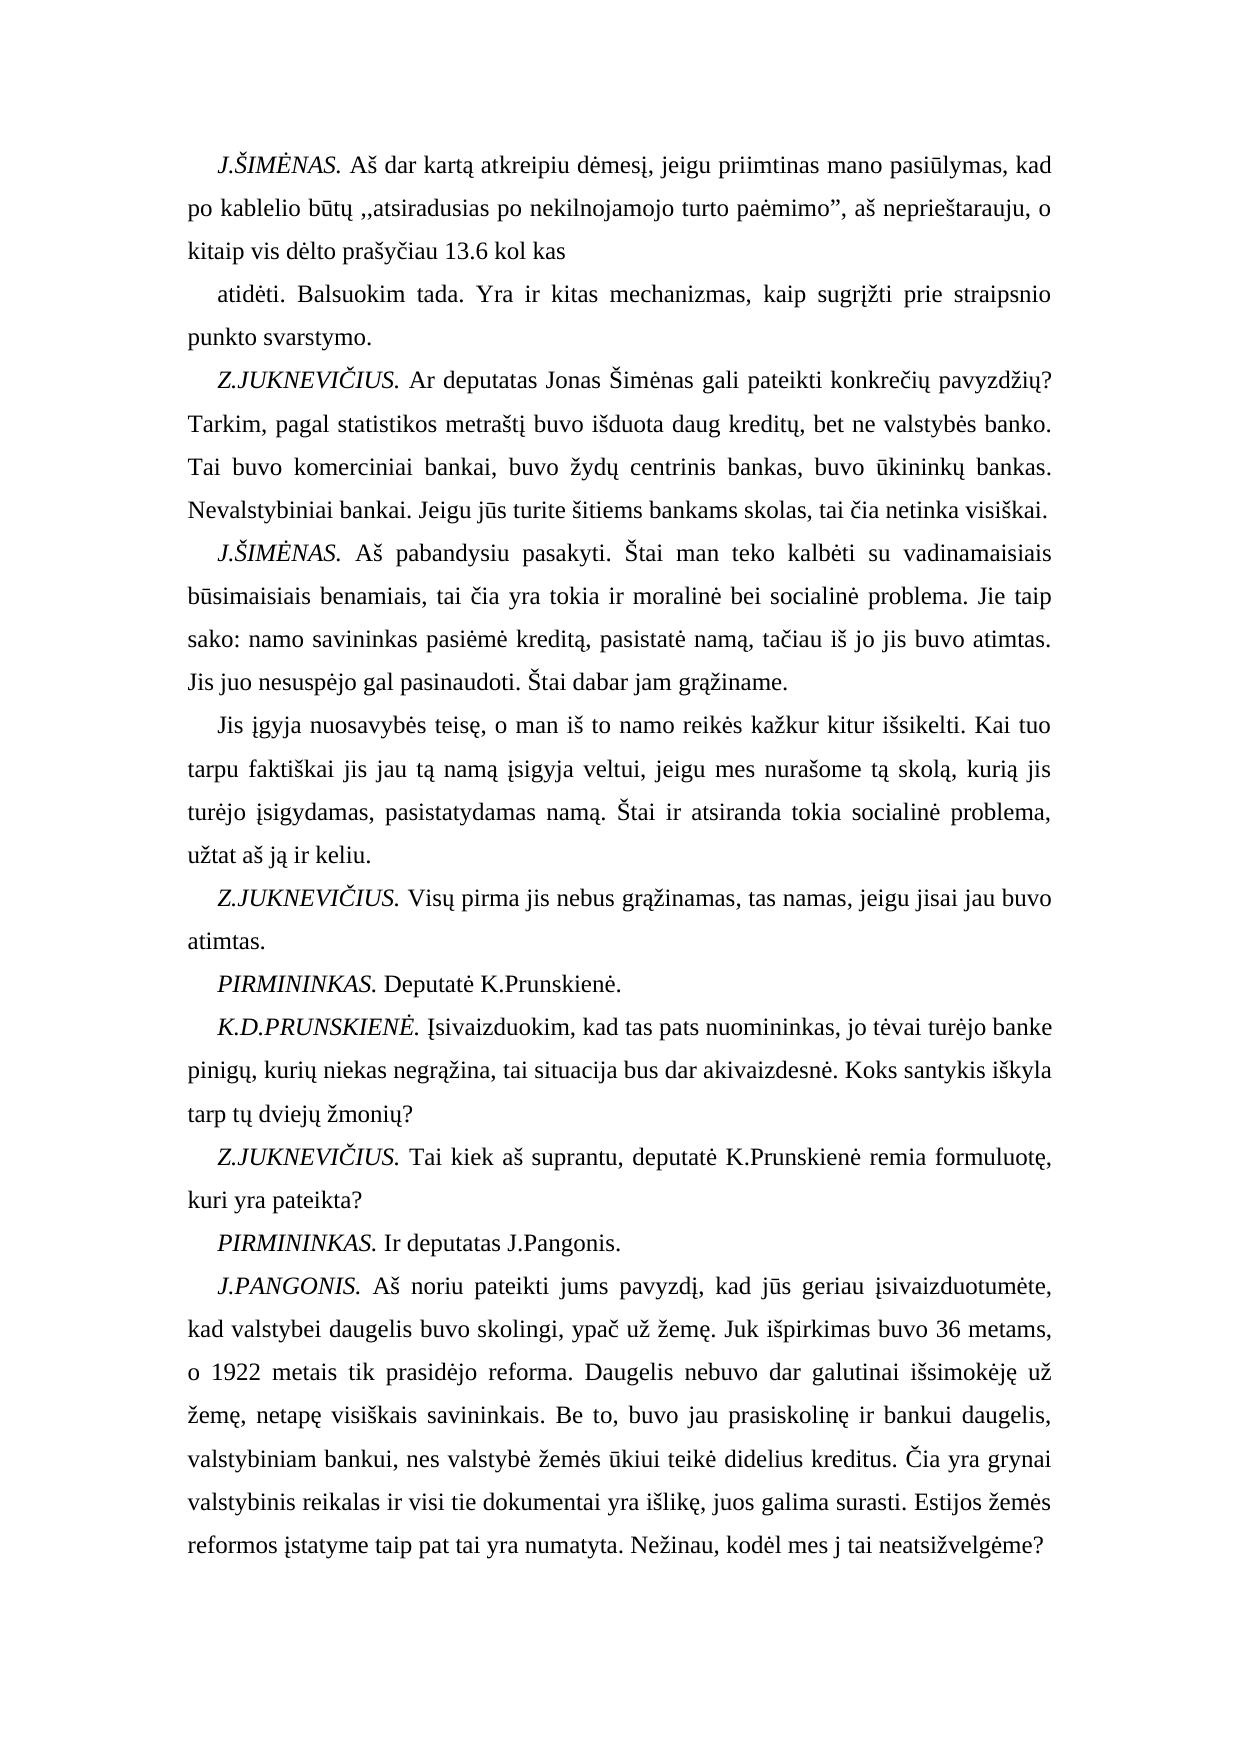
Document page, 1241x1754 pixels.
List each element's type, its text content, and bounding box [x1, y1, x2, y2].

text Jis įgyja nuosavybės teisę, o man iš to namo reikės kažkur kitur išsikelti. Kai tuo tarpu faktiškai jis jau tą namą įsigyja veltui, jeigu mes nurašome tą skolą, kurią jis turėjo įsigydamas, pasistatydamas namą. Štai ir atsiranda tokia socialinė problema, užtat aš ją ir keliu. [187, 711, 1053, 869]
text PIRMININKAS. Deputatė K.Prunskienė. [187, 969, 1053, 998]
text atidėti. Balsuokim tada. Yra ir kitas mechanizmas, kaip sugrįžti prie straipsnio punkto svarstymo. [187, 279, 1053, 351]
text Z.JUKNEVIČIUS. Tai kiek aš suprantu, deputatė K.Prunskienė remia formuluotę, kuri yra pateikta? [187, 1142, 1053, 1214]
text K.D.PRUNSKIENĖ. Įsivaizduokim, kad tas pats nuomininkas, jo tėvai turėjo banke pinigų, kurių niekas negrąžina, tai situacija bus dar akivaizdesnė. Koks santykis iškyla tarp tų dviejų žmonių? [187, 1012, 1053, 1127]
text J.ŠIMĖNAS. Aš dar kartą atkreipiu dėmesį, jeigu priimtinas mano pasiūlymas, kad po kablelio būtų ,,atsiradusias po nekilnojamojo turto paėmimo”, aš neprieštarauju, o kitaip vis dėlto prašyčiau 13.6 kol kas [187, 150, 1053, 265]
text Z.JUKNEVIČIUS. Ar deputatas Jonas Šimėnas gali pateikti konkrečių pavyzdžių? Tarkim, pagal statistikos metraštį buvo išduota daug kreditų, bet ne valstybės banko. Tai buvo komerciniai bankai, buvo žydų centrinis bankas, buvo ūkininkų bankas. Nevalstybiniai bankai. Jeigu jūs turite šitiems bankams skolas, tai čia netinka visiškai. [187, 366, 1053, 524]
text J.PANGONIS. Aš noriu pateikti jums pavyzdį, kad jūs geriau įsivaizduotumėte, kad valstybei daugelis buvo skolingi, ypač už žemę. Juk išpirkimas buvo 36 metams, o 1922 metais tik prasidėjo reforma. Daugelis nebuvo dar galutinai išsimokėję už žemę, netapę visiškais savininkais. Be to, buvo jau prasiskolinę ir bankui daugelis, valstybiniam bankui, nes valstybė žemės ūkiui teikė didelius kreditus. Čia yra grynai valstybinis reikalas ir visi tie dokumentai yra išlikę, juos galima surasti. Estijos žemės reformos įstatyme taip pat tai yra numatyta. Nežinau, kodėl mes j tai neatsižvelgėme? [187, 1271, 1053, 1559]
text J.ŠIMĖNAS. Aš pabandysiu pasakyti. Štai man teko kalbėti su vadinamaisiais būsimaisiais benamiais, tai čia yra tokia ir moralinė bei socialinė problema. Jie taip sako: namo savininkas pasiėmė kreditą, pasistatė namą, tačiau iš jo jis buvo atimtas. Jis juo nesuspėjo gal pasinaudoti. Štai dabar jam grąžiname. [187, 538, 1053, 696]
text PIRMININKAS. Ir deputatas J.Pangonis. [187, 1228, 1053, 1257]
text Z.JUKNEVIČIUS. Visų pirma jis nebus grąžinamas, tas namas, jeigu jisai jau buvo atimtas. [187, 883, 1053, 955]
